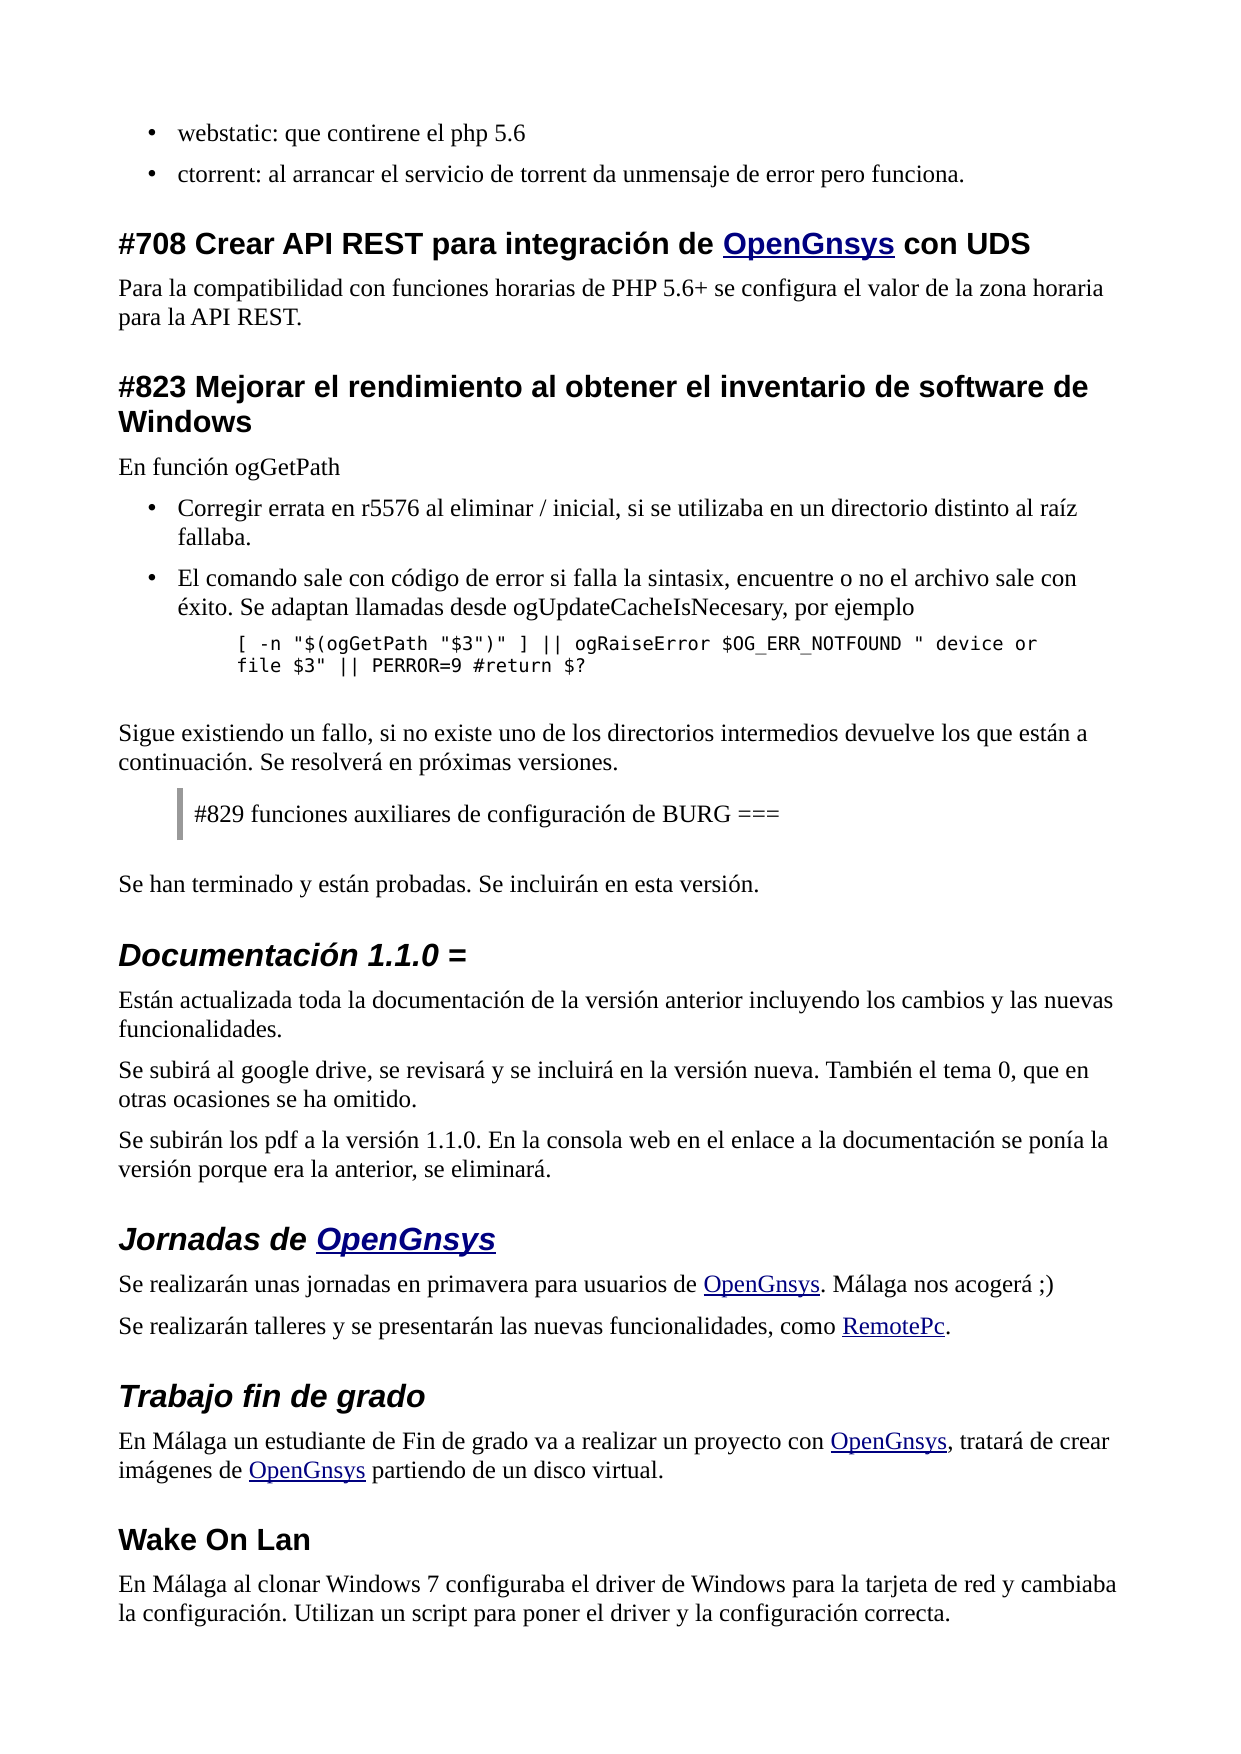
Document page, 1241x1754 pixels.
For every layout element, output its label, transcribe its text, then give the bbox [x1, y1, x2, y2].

subtitle #708 Crear API REST para integración de OpenGnsys con UDS [118, 226, 1122, 261]
text Se realizarán talleres y se presentarán las nuevas funcionalidades, como RemotePc. [118, 1311, 1122, 1339]
subtitle Documentación 1.1.0 = [118, 936, 1122, 973]
subtitle Trabajo fin de grado [118, 1377, 1122, 1414]
list Corregir errata en r5576 al eliminar / inicial, si se utilizaba en un directorio distinto al raíz fallaba. [148, 493, 1122, 550]
text En Málaga al clonar Windows 7 configuraba el driver de Windows para la tarjeta de red y cambiaba la configuración. Utilizan un script para poner el driver y la configuración correcta. [118, 1569, 1122, 1627]
subtitle Wake On Lan [118, 1521, 1122, 1557]
text Se realizarán unas jornadas en primavera para usuarios de OpenGnsys. Málaga nos acogerá ;) [118, 1269, 1122, 1298]
text En función ogGetPath [118, 452, 1122, 480]
list ctorrent: al arrancar el servicio de torrent da unmensaje de error pero funciona. [148, 159, 1122, 188]
text Están actualizada toda la documentación de la versión anterior incluyendo los cambios y las nuevas funcionalidades. [118, 985, 1122, 1043]
text Sigue existiendo un fallo, si no existe uno de los directorios intermedios devuelve los que están a continuación. Se resolverá en próximas versiones. [118, 718, 1122, 775]
text Se subirá al google drive, se revisará y se incluirá en la versión nueva. También el tema 0, que en otras ocasiones se ha omitido. [118, 1055, 1122, 1113]
text Para la compatibilidad con funciones horarias de PHP 5.6+ se configura el valor de la zona horaria para la API REST. [118, 273, 1122, 331]
list webstatic: que contirene el php 5.6 [148, 118, 1122, 147]
list [ -n "$(ogGetPath "$3")" ] || ogRaiseError $OG_ERR_NOTFOUND " device or file $3" || PERROR=9 #return $? [207, 633, 1063, 677]
text #829 funciones auxiliares de configuración de BURG === [183, 788, 1063, 840]
list El comando sale con código de error si falla la sintasix, encuentre o no el archivo sale con éxito. Se adaptan llamadas desde ogUpdateCacheIsNecesary, por ejemplo [148, 563, 1122, 620]
text Se han terminado y están probadas. Se incluirán en esta versión. [118, 869, 1122, 898]
text En Málaga un estudiante de Fin de grado va a realizar un proyecto con OpenGnsys, tratará de crear imágenes de OpenGnsys partiendo de un disco virtual. [118, 1426, 1122, 1484]
subtitle #823 Mejorar el rendimiento al obtener el inventario de software de Windows [118, 368, 1122, 439]
text Se subirán los pdf a la versión 1.1.0. En la consola web en el enlace a la documentación se ponía la versión porque era la anterior, se eliminará. [118, 1125, 1122, 1183]
subtitle Jornadas de OpenGnsys [118, 1220, 1122, 1257]
